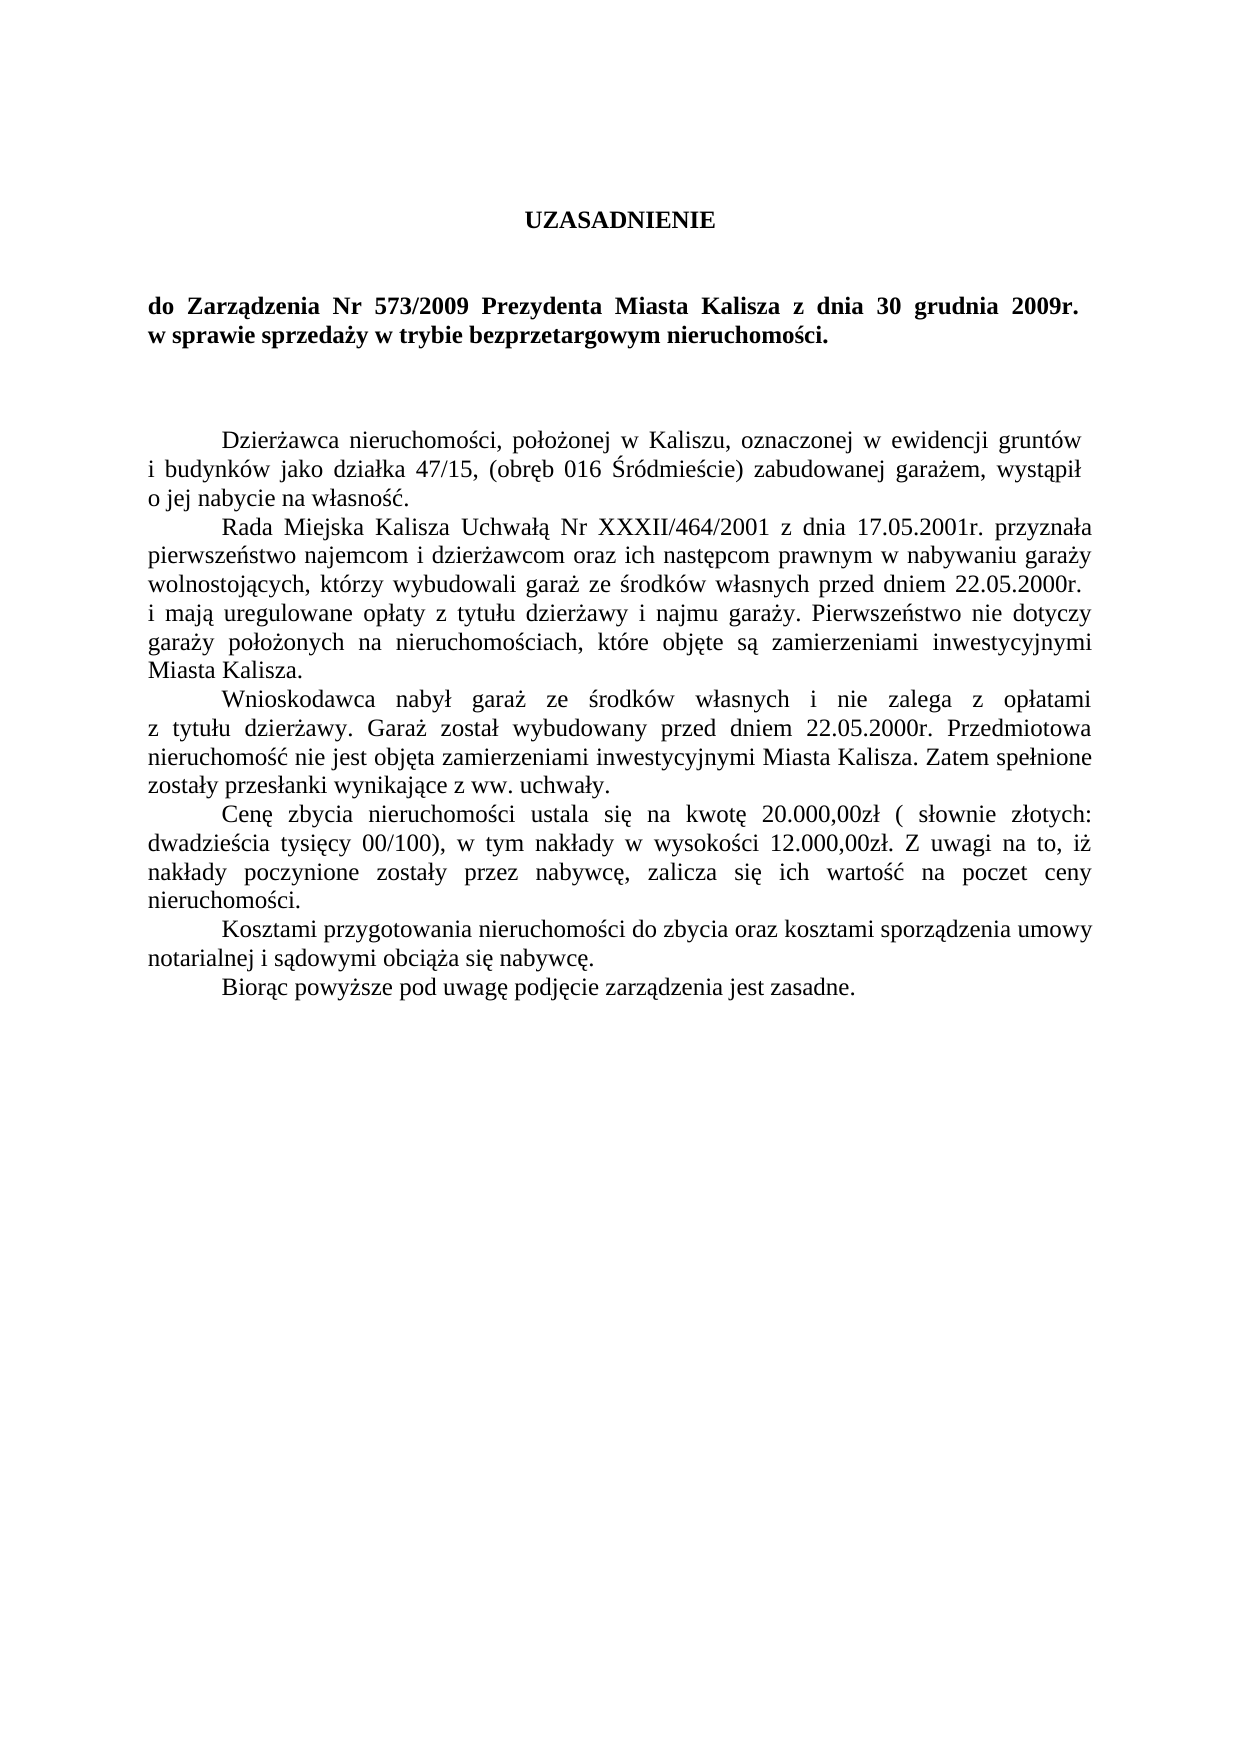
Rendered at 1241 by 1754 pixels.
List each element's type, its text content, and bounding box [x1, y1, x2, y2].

text Rada Miejska Kalisza Uchwałą Nr XXXII/464/2001 z dnia 17.05.2001r. przyznała pierwszeństwo najemcom i dzierżawcom oraz ich następcom prawnym w nabywaniu garaży wolnostojących, którzy wybudowali garaż ze środków własnych przed dniem 22.05.2000r. i mają uregulowane opłaty z tytułu dzierżawy i najmu garaży. Pierwszeństwo nie dotyczy garaży położonych na nieruchomościach, które objęte są zamierzeniami inwestycyjnymi Miasta Kalisza. [148, 512, 1093, 684]
text UZASADNIENIE [148, 205, 1093, 234]
text Cenę zbycia nieruchomości ustala się na kwotę 20.000,00zł ( słownie złotych: dwadzieścia tysięcy 00/100), w tym nakłady w wysokości 12.000,00zł. Z uwagi na to, iż nakłady poczynione zostały przez nabywcę, zalicza się ich wartość na poczet ceny nieruchomości. [148, 799, 1093, 914]
text Biorąc powyższe pod uwagę podjęcie zarządzenia jest zasadne. [148, 972, 1093, 1001]
text Wnioskodawca nabył garaż ze środków własnych i nie zalega z opłatami z tytułu dzierżawy. Garaż został wybudowany przed dniem 22.05.2000r. Przedmiotowa nieruchomość nie jest objęta zamierzeniami inwestycyjnymi Miasta Kalisza. Zatem spełnione zostały przesłanki wynikające z ww. uchwały. [148, 684, 1093, 799]
text Dzierżawca nieruchomości, położonej w Kaliszu, oznaczonej w ewidencji gruntów i budynków jako działka 47/15, (obręb 016 Śródmieście) zabudowanej garażem, wystąpił o jej nabycie na własność. [148, 426, 1093, 512]
text Kosztami przygotowania nieruchomości do zbycia oraz kosztami sporządzenia umowy notarialnej i sądowymi obciąża się nabywcę. [148, 914, 1093, 972]
text do Zarządzenia Nr 573/2009 Prezydenta Miasta Kalisza z dnia 30 grudnia 2009r. w sprawie sprzedaży w trybie bezprzetargowym nieruchomości. [148, 291, 1093, 349]
